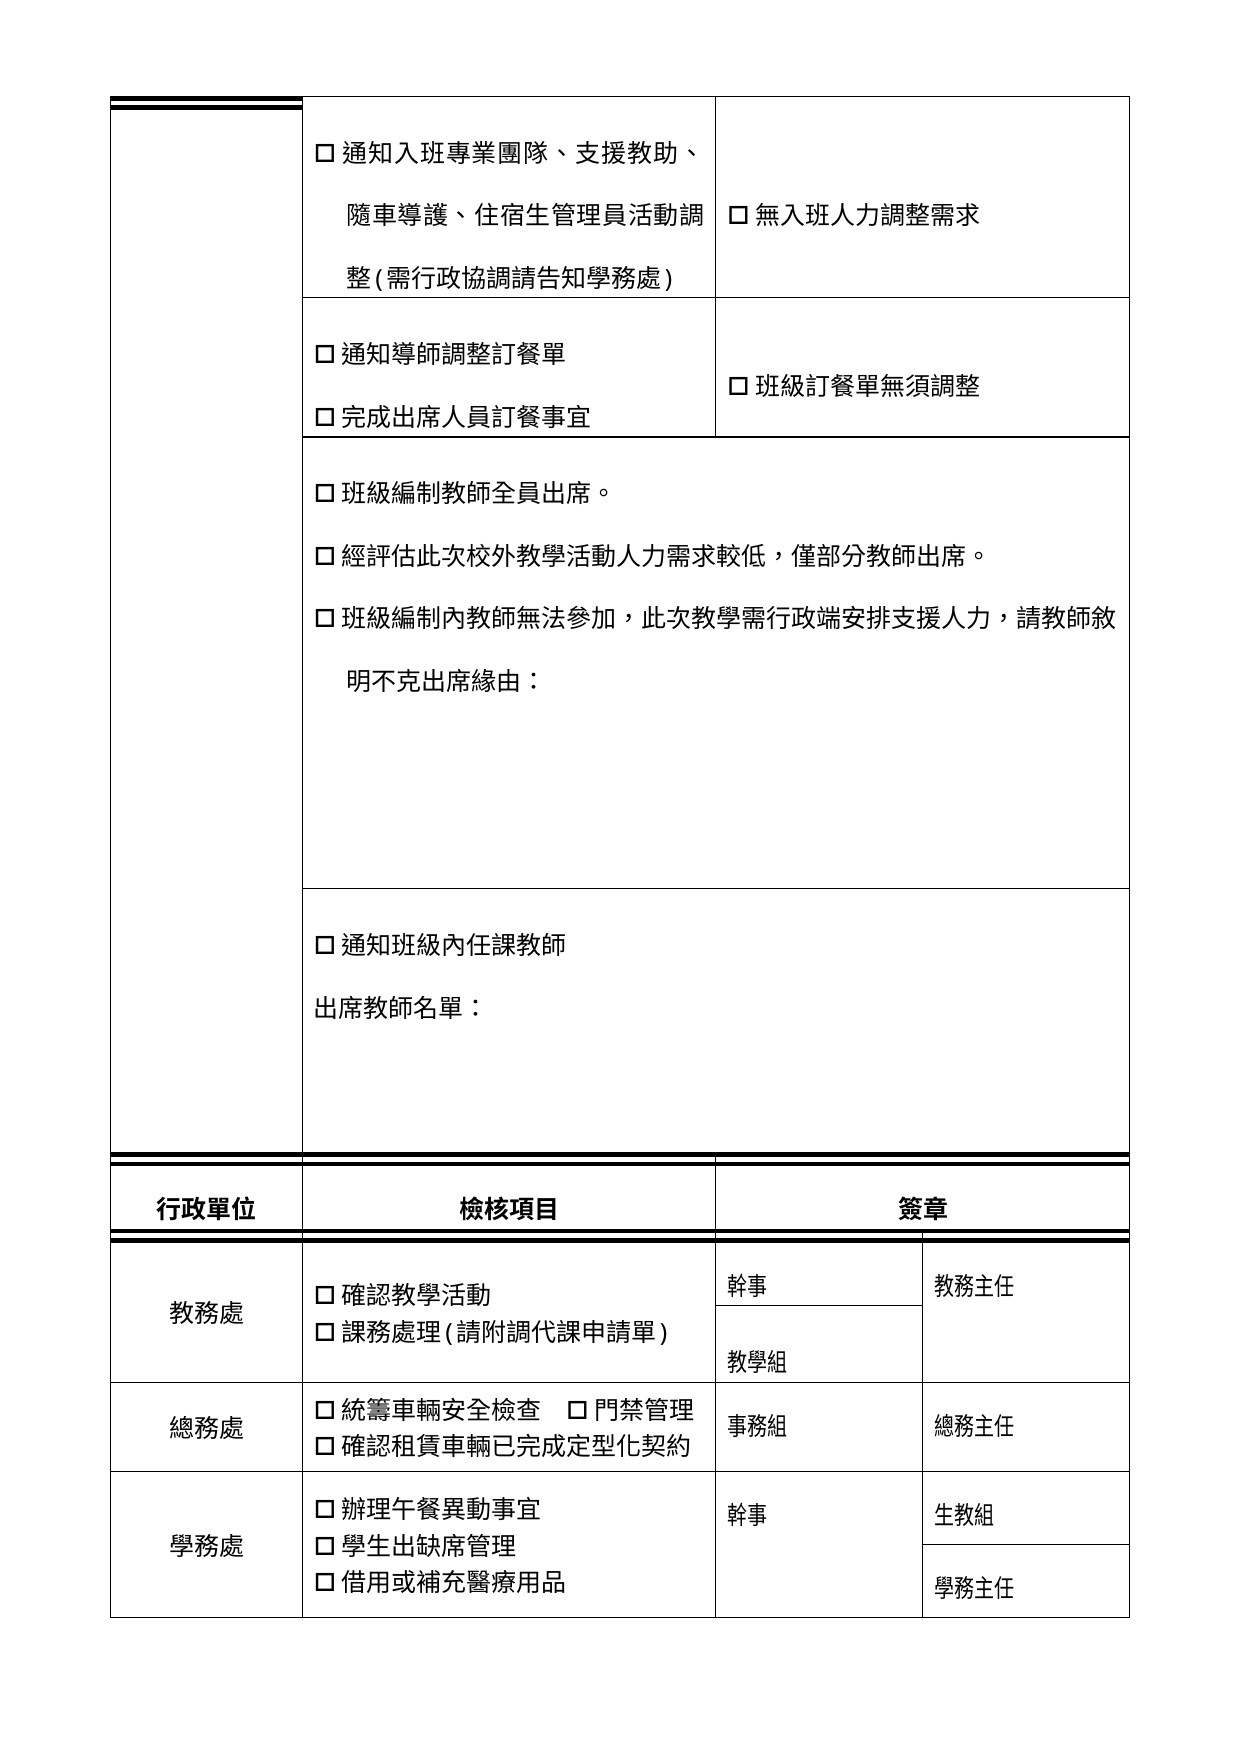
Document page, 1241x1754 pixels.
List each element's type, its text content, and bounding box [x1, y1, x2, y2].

table_cell o通知班級內任課教師 出席教師名單： [303, 889, 1129, 1152]
table_cell 檢核項目 [303, 1166, 715, 1228]
table_cell 教務主任 [923, 1243, 1129, 1382]
table_cell [303, 1157, 715, 1162]
table_cell o班級編制教師全員出席。 o經評估此次校外教學活動人力需求較低，僅部分教師出席。 o班級編制內教師無法參加，此次教學需行政端安排支援人力，請教師敘明不克出席緣由： [303, 438, 1129, 888]
table_cell 簽章 [716, 1166, 1129, 1228]
table_cell 總務處 [111, 1383, 302, 1471]
table_cell 學務主任 [923, 1545, 1129, 1617]
table_cell o班級訂餐單無須調整 [716, 298, 1129, 436]
table_cell 學務處 [111, 1472, 302, 1617]
table_cell [716, 1233, 922, 1238]
table_cell [111, 1233, 302, 1238]
table_cell 事務組 [716, 1383, 922, 1471]
table_cell o無入班人力調整需求 [716, 97, 1129, 297]
table_cell [111, 1157, 302, 1162]
table_cell o通知入班專業團隊、支援教助、隨車導護、住宿生管理員活動調整(需行政協調請告知學務處) [303, 97, 715, 297]
table_cell [716, 1157, 1129, 1162]
table_cell 生教組 [923, 1472, 1129, 1544]
table_cell o確認教學活動 o課務處理(請附調代課申請單) [303, 1243, 715, 1382]
table_cell 幹事 [716, 1243, 922, 1305]
table_cell o通知導師調整訂餐單 o完成出席人員訂餐事宜 [303, 298, 715, 436]
table_cell [303, 1233, 715, 1238]
table_cell o統籌車輛安全檢查 o門禁管理 o確認租賃車輛已完成定型化契約 [303, 1383, 715, 1471]
table_cell [923, 1233, 1129, 1238]
table_cell 行政單位 [111, 1166, 302, 1228]
table_cell 幹事 [716, 1472, 922, 1617]
table_cell 教務處 [111, 1243, 302, 1382]
table_cell 教學組 [716, 1306, 922, 1382]
table_cell o辦理午餐異動事宜 o學生出缺席管理 o借用或補充醫療用品 [303, 1472, 715, 1617]
table_cell [111, 110, 302, 1152]
table_cell 總務主任 [923, 1383, 1129, 1471]
table_cell [111, 101, 302, 105]
